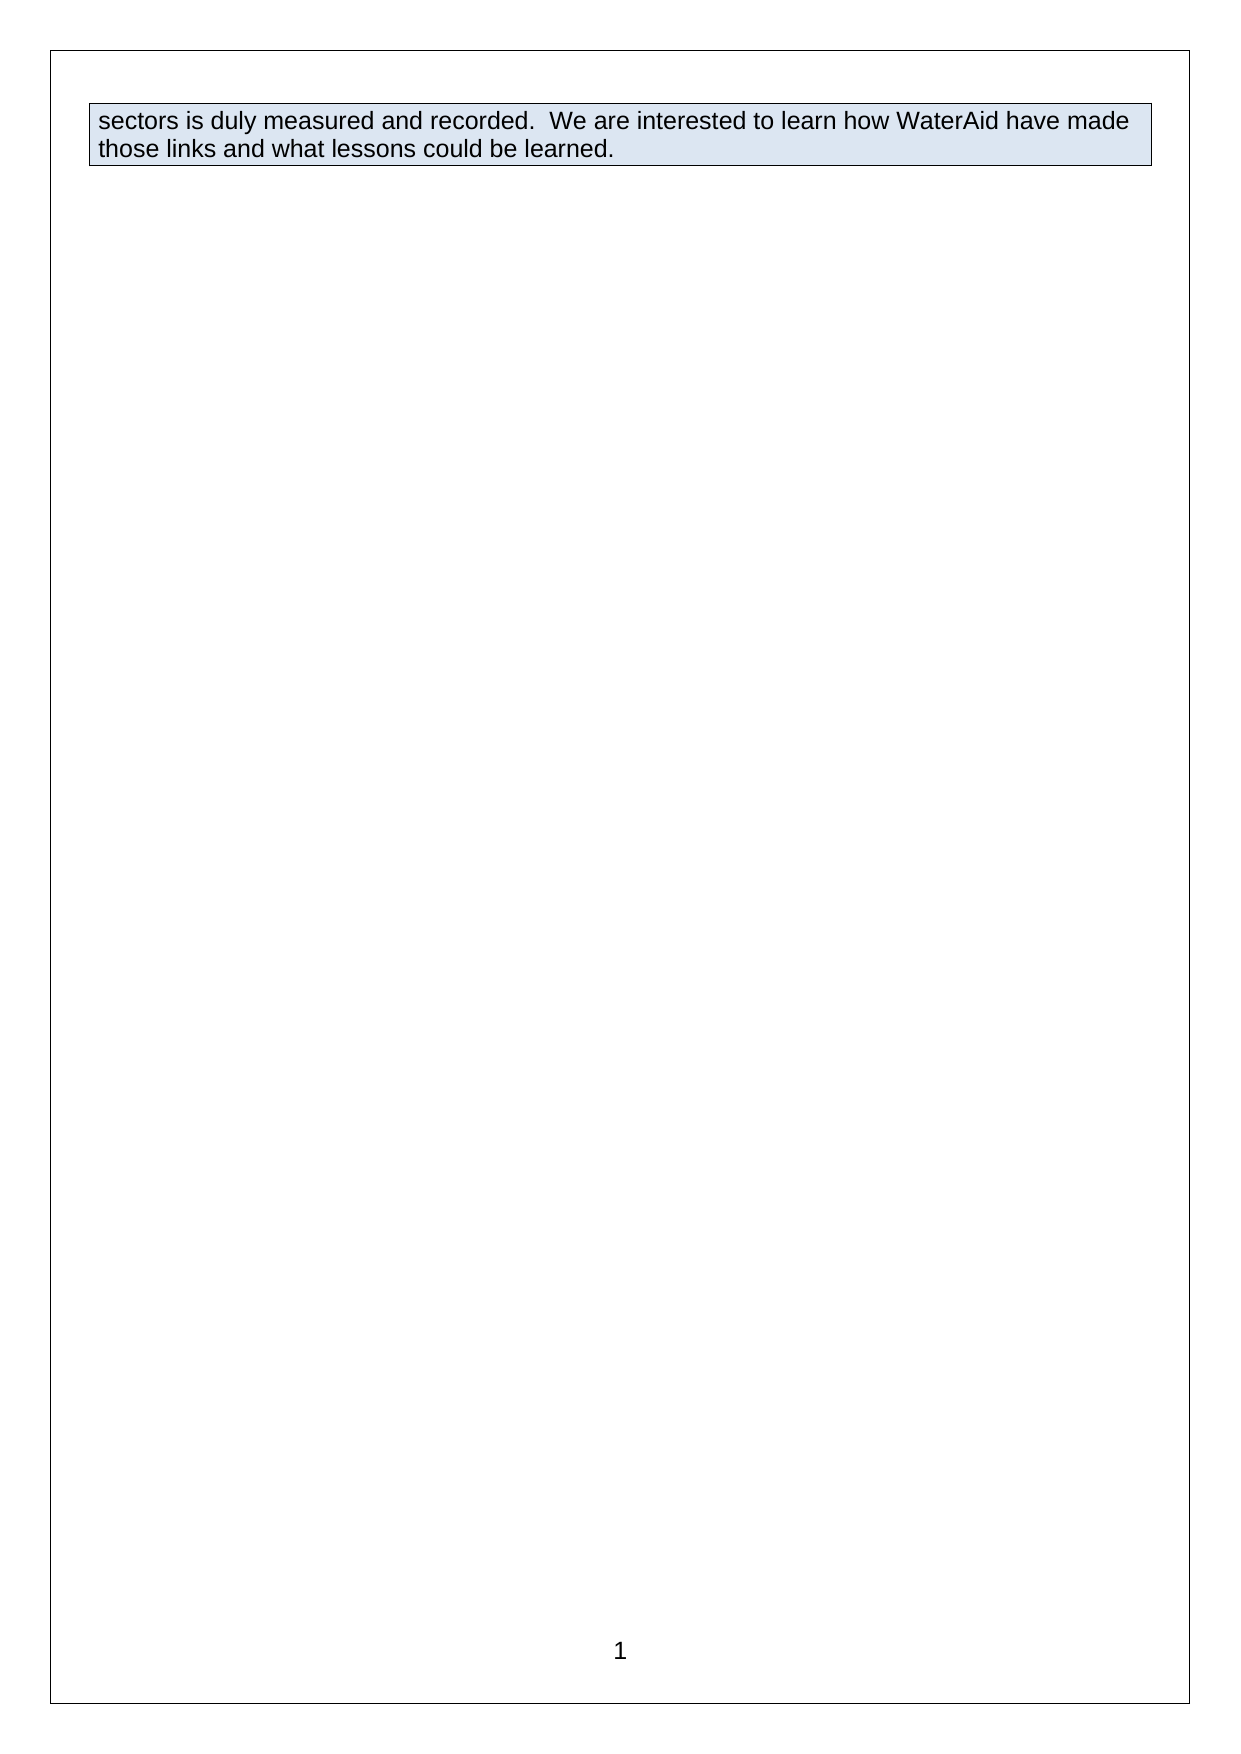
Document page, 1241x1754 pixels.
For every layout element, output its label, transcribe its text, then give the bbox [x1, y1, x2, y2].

text sectors is duly measured and recorded. We are interested to learn how WaterAid have made those links and what lessons could be learned. [90, 104, 1151, 165]
